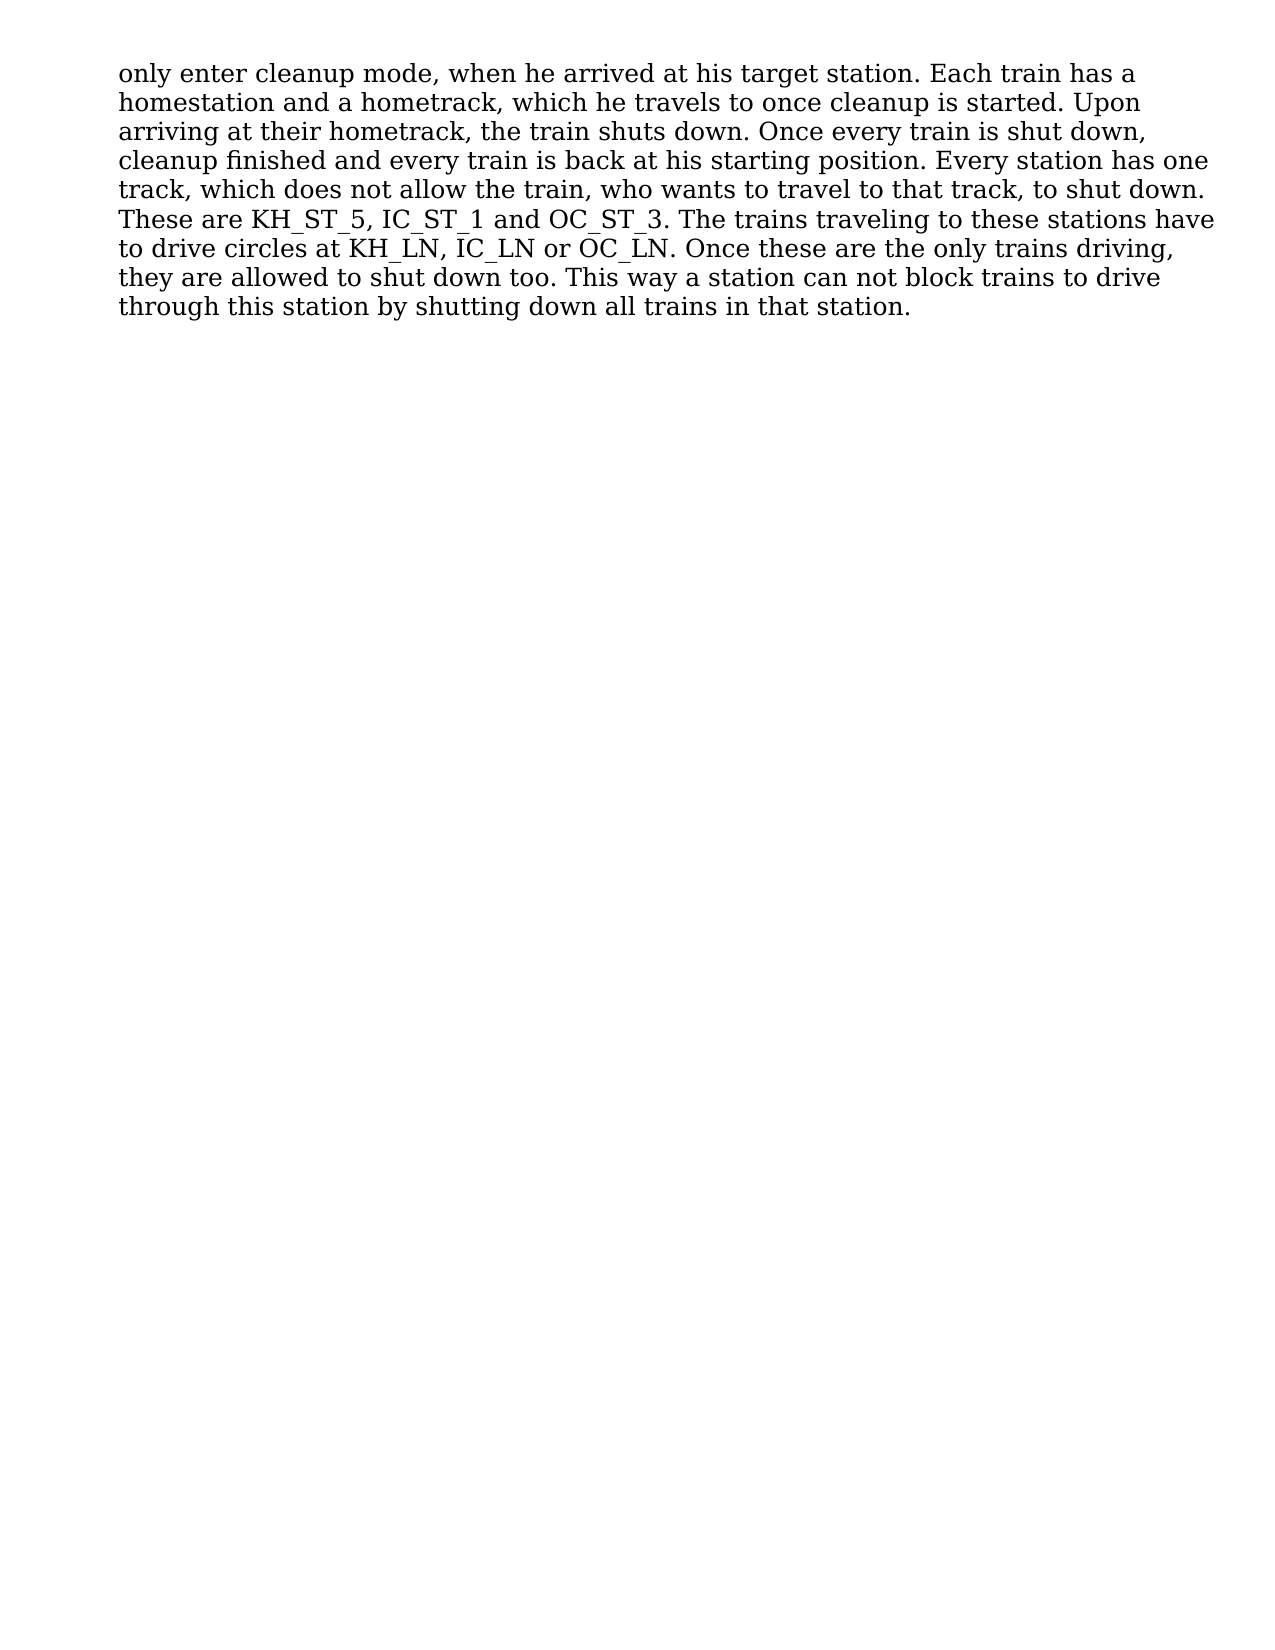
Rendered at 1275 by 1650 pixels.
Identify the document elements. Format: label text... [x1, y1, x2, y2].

text only enter cleanup mode, when he arrived at his target station. Each train has a homestation and a hometrack, which he travels to once cleanup is started. Upon arriving at their hometrack, the train shuts down. Once every train is shut down, cleanup finished and every train is back at his starting position. Every station has one track, which does not allow the train, who wants to travel to that track, to shut down. These are KH_ST_5, IC_ST_1 and OC_ST_3. The trains traveling to these stations have to drive circles at KH_LN, IC_LN or OC_LN. Once these are the only trains driving, they are allowed to shut down too. This way a station can not block trains to drive through this station by shutting down all trains in that station. [118, 59, 1216, 322]
